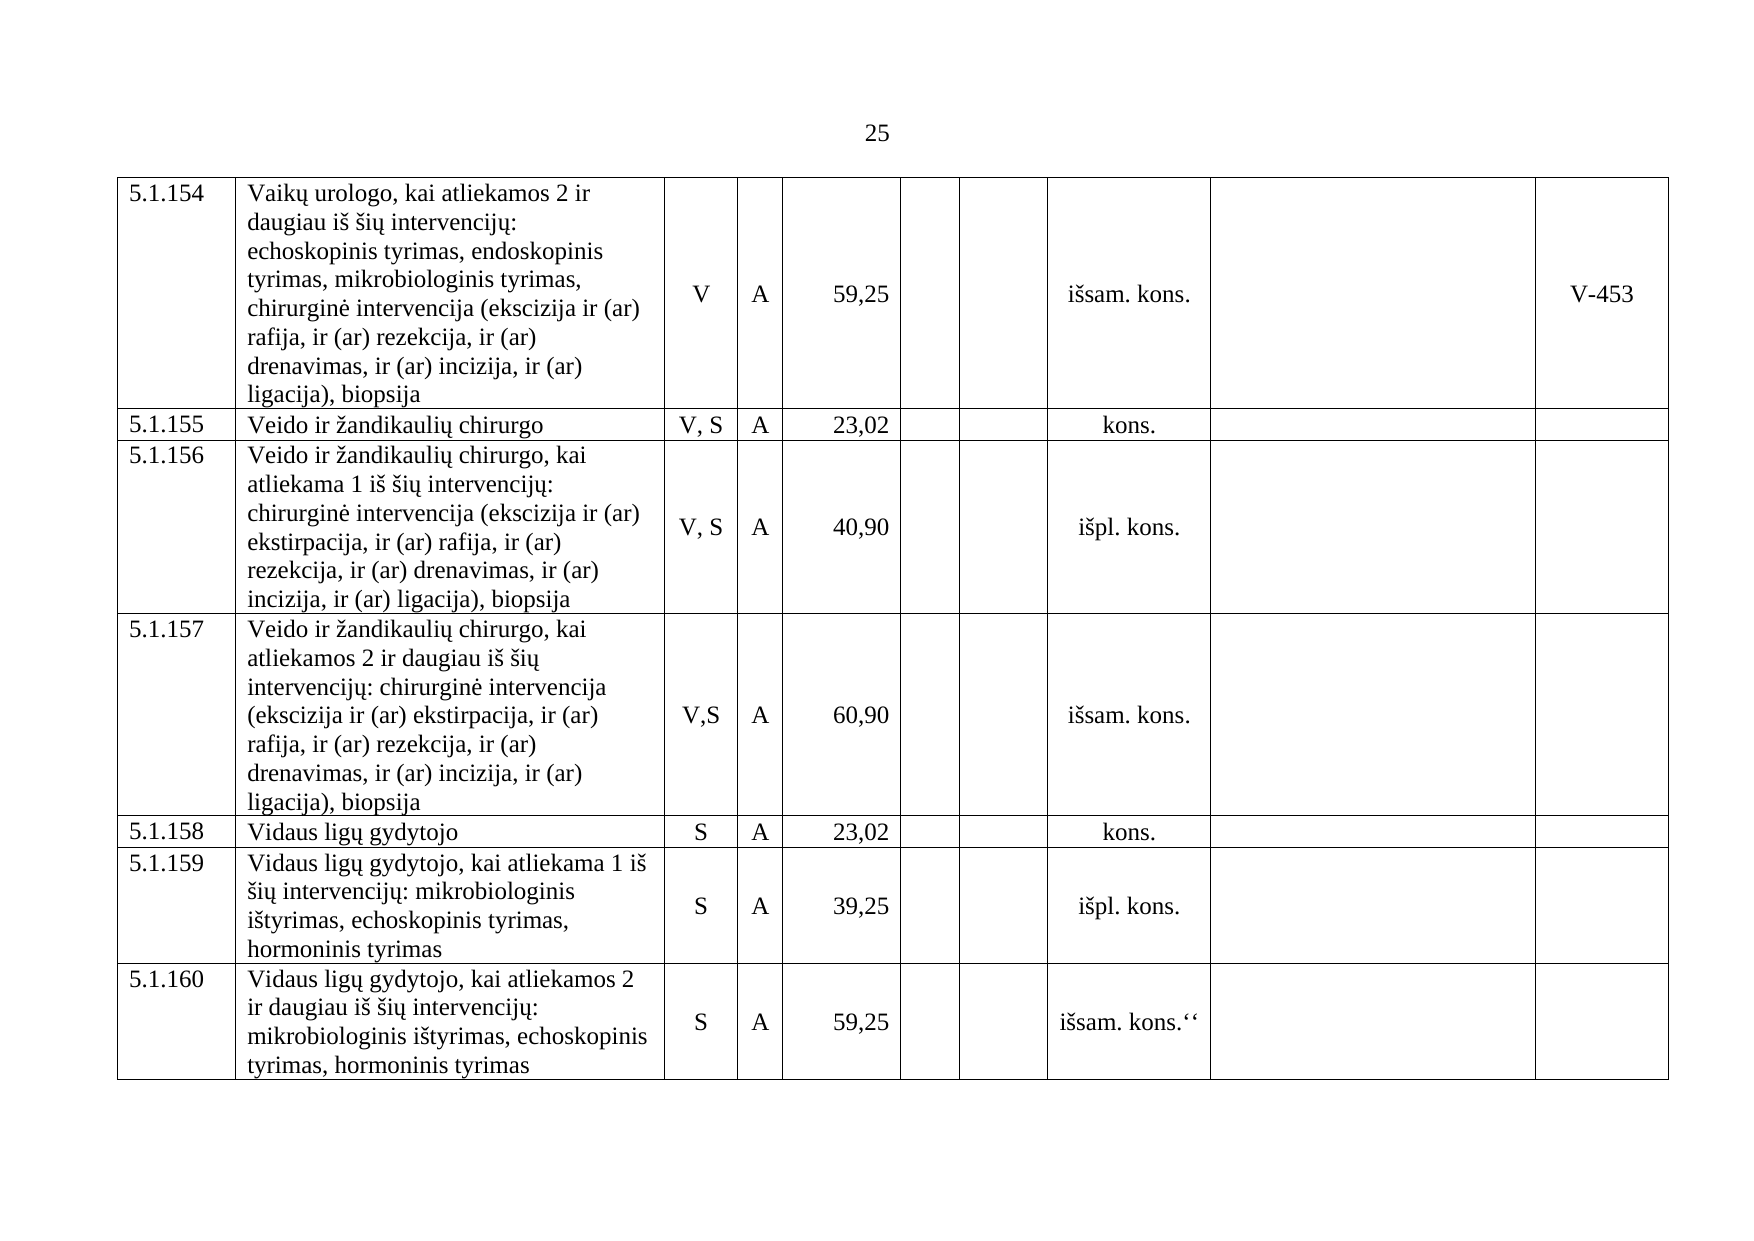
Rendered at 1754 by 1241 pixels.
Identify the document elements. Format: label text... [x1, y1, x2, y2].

table_cell [901, 178, 959, 408]
table_cell 40,90 [783, 441, 900, 613]
table_cell [1211, 848, 1535, 963]
table_cell [1536, 816, 1668, 847]
table_cell [960, 964, 1047, 1079]
table_cell [1536, 848, 1668, 963]
table_cell [1211, 441, 1535, 613]
table_cell A [738, 409, 782, 439]
table_cell išpl. kons. [1048, 441, 1210, 613]
table_cell A [738, 441, 782, 613]
table_cell Veido ir žandikaulių chirurgo, kai atliekamos 2 ir daugiau iš šių intervencijų: chirurginė intervencija (ekscizija ir (ar) ekstirpacija, ir (ar) rafija, ir (ar) rezekcija, ir (ar) drenavimas, ir (ar) incizija, ir (ar) ligacija), biopsija [236, 614, 664, 815]
table_cell [1536, 441, 1668, 613]
table_cell V, S [665, 441, 737, 613]
table_cell Vidaus ligų gydytojo, kai atliekama 1 iš šių intervencijų: mikrobiologinis ištyrimas, echoskopinis tyrimas, hormoninis tyrimas [236, 848, 664, 963]
table_cell [960, 816, 1047, 847]
table_cell [901, 614, 959, 815]
table_cell [960, 409, 1047, 439]
table_cell 60,90 [783, 614, 900, 815]
table_cell [1536, 614, 1668, 815]
table_cell A [738, 816, 782, 847]
table_cell S [665, 848, 737, 963]
table_cell 5.1.155 [118, 409, 235, 439]
table_cell [1211, 614, 1535, 815]
table_cell 5.1.159 [118, 848, 235, 963]
table_cell išsam. kons. [1048, 178, 1210, 408]
table_cell [901, 964, 959, 1079]
table_cell 5.1.156 [118, 441, 235, 613]
table_cell [1211, 964, 1535, 1079]
table_cell 23,02 [783, 409, 900, 439]
table_cell [960, 614, 1047, 815]
table_cell Vaikų urologo, kai atliekamos 2 ir daugiau iš šių intervencijų: echoskopinis tyrimas, endoskopinis tyrimas, mikrobiologinis tyrimas, chirurginė intervencija (ekscizija ir (ar) rafija, ir (ar) rezekcija, ir (ar) drenavimas, ir (ar) incizija, ir (ar) ligacija), biopsija [236, 178, 664, 408]
table_cell 59,25 [783, 178, 900, 408]
table_cell V,S [665, 614, 737, 815]
table_cell 5.1.158 [118, 816, 235, 847]
table_cell [1211, 178, 1535, 408]
table_cell [901, 816, 959, 847]
table_cell [960, 178, 1047, 408]
table_cell S [665, 964, 737, 1079]
table_cell [960, 441, 1047, 613]
table_cell Vidaus ligų gydytojo, kai atliekamos 2 ir daugiau iš šių intervencijų: mikrobiologinis ištyrimas, echoskopinis tyrimas, hormoninis tyrimas [236, 964, 664, 1079]
table_cell V [665, 178, 737, 408]
table_cell Vidaus ligų gydytojo [236, 816, 664, 847]
table_cell Veido ir žandikaulių chirurgo, kai atliekama 1 iš šių intervencijų: chirurginė intervencija (ekscizija ir (ar) ekstirpacija, ir (ar) rafija, ir (ar) rezekcija, ir (ar) drenavimas, ir (ar) incizija, ir (ar) ligacija), biopsija [236, 441, 664, 613]
table_cell [901, 409, 959, 439]
table_cell A [738, 964, 782, 1079]
table_cell A [738, 178, 782, 408]
table_cell [960, 848, 1047, 963]
table_cell A [738, 614, 782, 815]
table_cell 39,25 [783, 848, 900, 963]
table_cell išsam. kons. [1048, 614, 1210, 815]
table_cell V-453 [1536, 178, 1668, 408]
table_cell kons. [1048, 816, 1210, 847]
table_cell [901, 848, 959, 963]
table_cell išpl. kons. [1048, 848, 1210, 963]
table_cell [1536, 409, 1668, 439]
table_cell [1211, 816, 1535, 847]
table_cell 5.1.157 [118, 614, 235, 815]
table_cell išsam. kons.‘‘ [1048, 964, 1210, 1079]
table_cell 5.1.160 [118, 964, 235, 1079]
table_cell kons. [1048, 409, 1210, 439]
table_cell [901, 441, 959, 613]
table_cell 5.1.154 [118, 178, 235, 408]
table_cell 23,02 [783, 816, 900, 847]
table_cell [1536, 964, 1668, 1079]
table_cell A [738, 848, 782, 963]
table_cell S [665, 816, 737, 847]
table_cell Veido ir žandikaulių chirurgo [236, 409, 664, 439]
table_cell [1211, 409, 1535, 439]
table_cell V, S [665, 409, 737, 439]
table_cell 59,25 [783, 964, 900, 1079]
